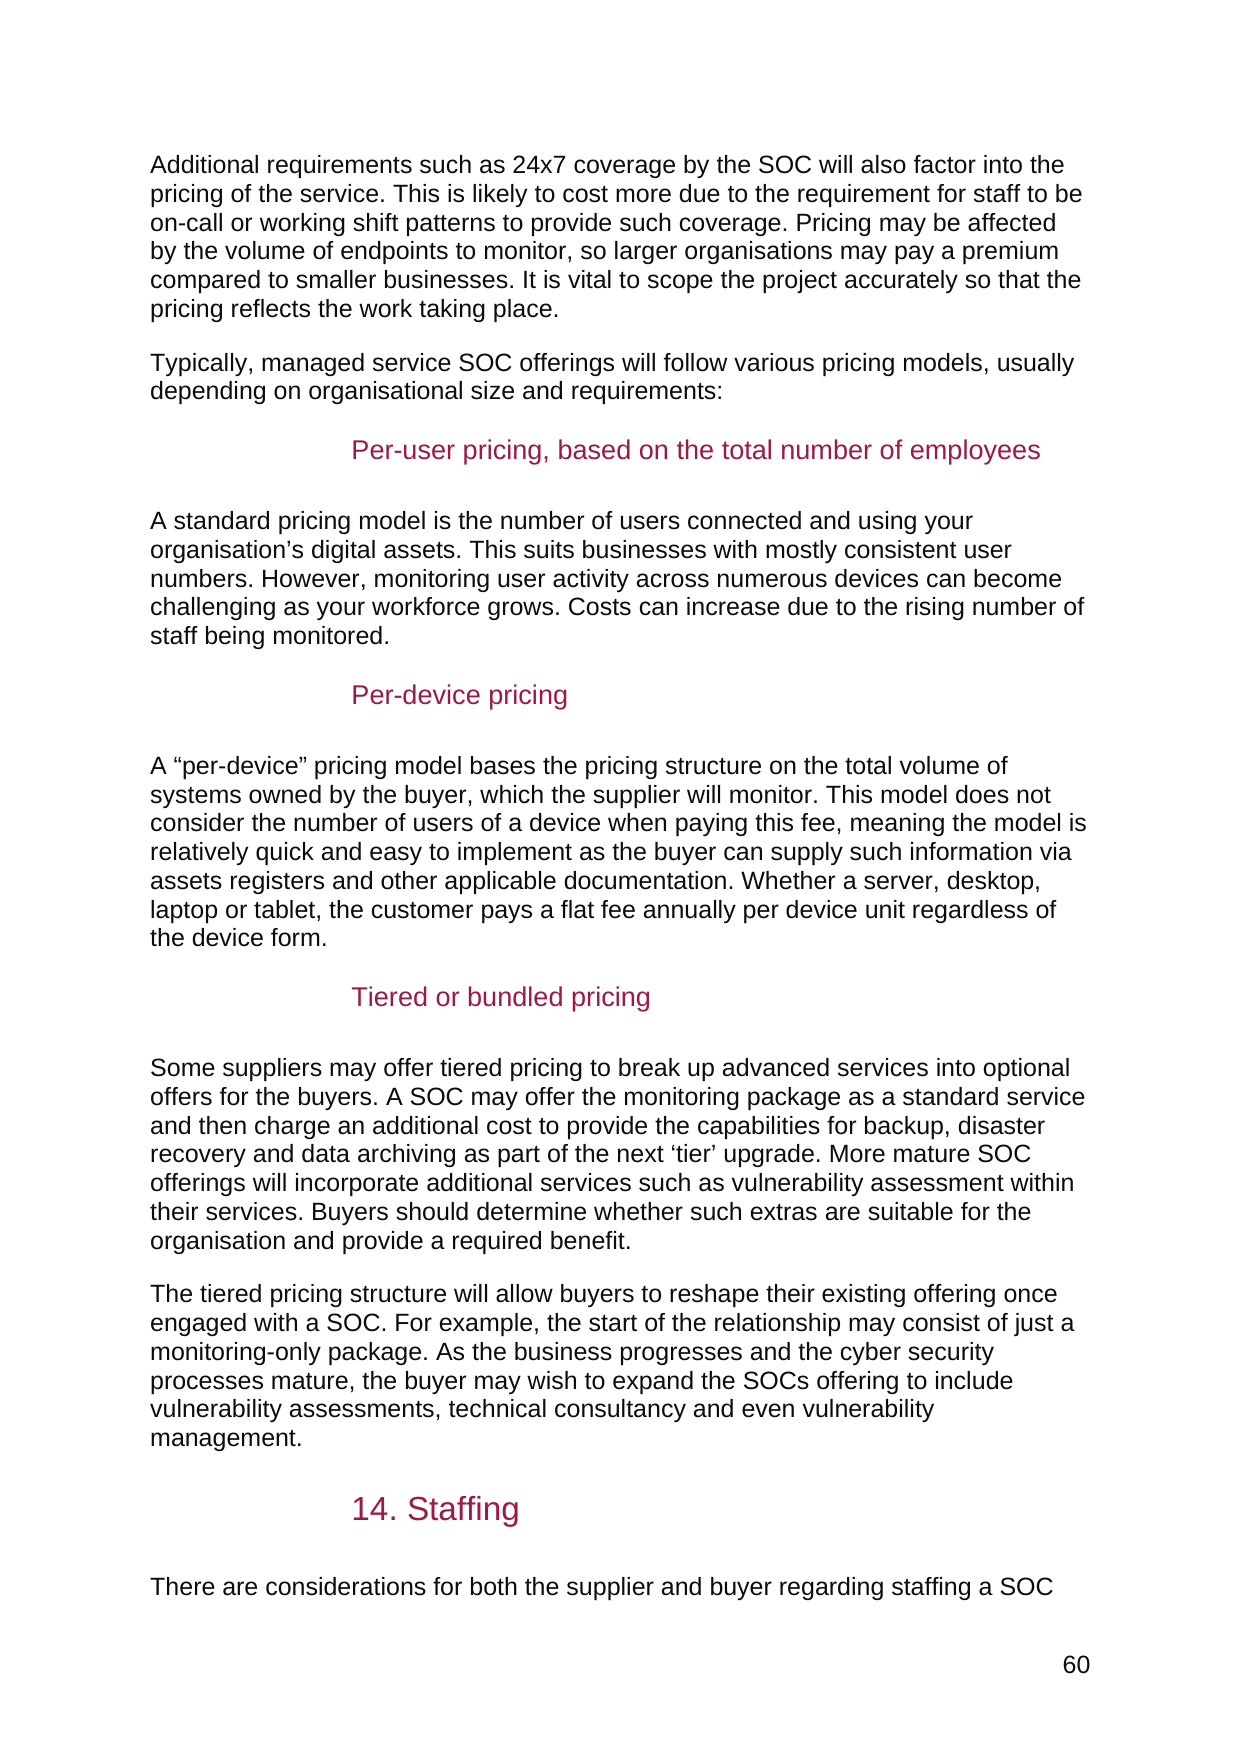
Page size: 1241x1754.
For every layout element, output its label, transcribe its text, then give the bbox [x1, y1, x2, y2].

text There are considerations for both the supplier and buyer regarding staffing a SOC [150, 1572, 1090, 1601]
text A standard pricing model is the number of users connected and using your organisation’s digital assets. This suits businesses with mostly consistent user numbers. However, monitoring user activity across numerous devices can become challenging as your workforce grows. Costs can increase due to the rising number of staff being monitored. [150, 506, 1090, 650]
subtitle Per-user pricing, based on the total number of employees [1041, 434, 1090, 465]
text The tiered pricing structure will allow buyers to reshape their existing offering once engaged with a SOC. For example, the start of the relationship may consist of just a monitoring-only package. As the business progresses and the cyber security processes mature, the buyer may wish to expand the SOCs offering to include vulnerability assessments, technical consultancy and even vulnerability management. [150, 1279, 1090, 1452]
subtitle Per-device pricing [568, 679, 1090, 710]
text Some suppliers may offer tiered pricing to break up advanced services into optional offers for the buyers. A SOC may offer the monitoring package as a standard service and then charge an additional cost to provide the capabilities for backup, disaster recovery and data archiving as part of the next ‘tier’ upgrade. More mature SOC offerings will incorporate additional services such as vulnerability assessment within their services. Buyers should determine whether such extras are suitable for the organisation and provide a required benefit. [150, 1053, 1090, 1254]
text Additional requirements such as 24x7 coverage by the SOC will also factor into the pricing of the service. This is likely to cost more due to the requirement for staff to be on-call or working shift patterns to provide such coverage. Pricing may be affected by the volume of endpoints to monitor, so larger organisations may pay a premium compared to smaller businesses. It is vital to scope the project accurately so that the pricing reflects the work taking place. [150, 150, 1090, 322]
subtitle Tiered or bundled pricing [651, 981, 1090, 1012]
text A “per-device” pricing model bases the pricing structure on the total volume of systems owned by the buyer, which the supplier will monitor. This model does not consider the number of users of a device when paying this fee, meaning the model is relatively quick and easy to implement as the buyer can supply such information via assets registers and other applicable documentation. Whether a server, desktop, laptop or tablet, the customer pays a flat fee annually per device unit regardless of the device form. [150, 751, 1090, 952]
text Typically, managed service SOC offerings will follow various pricing models, usually depending on organisational size and requirements: [150, 347, 1090, 405]
subtitle 14. Staffing [520, 1489, 1090, 1528]
